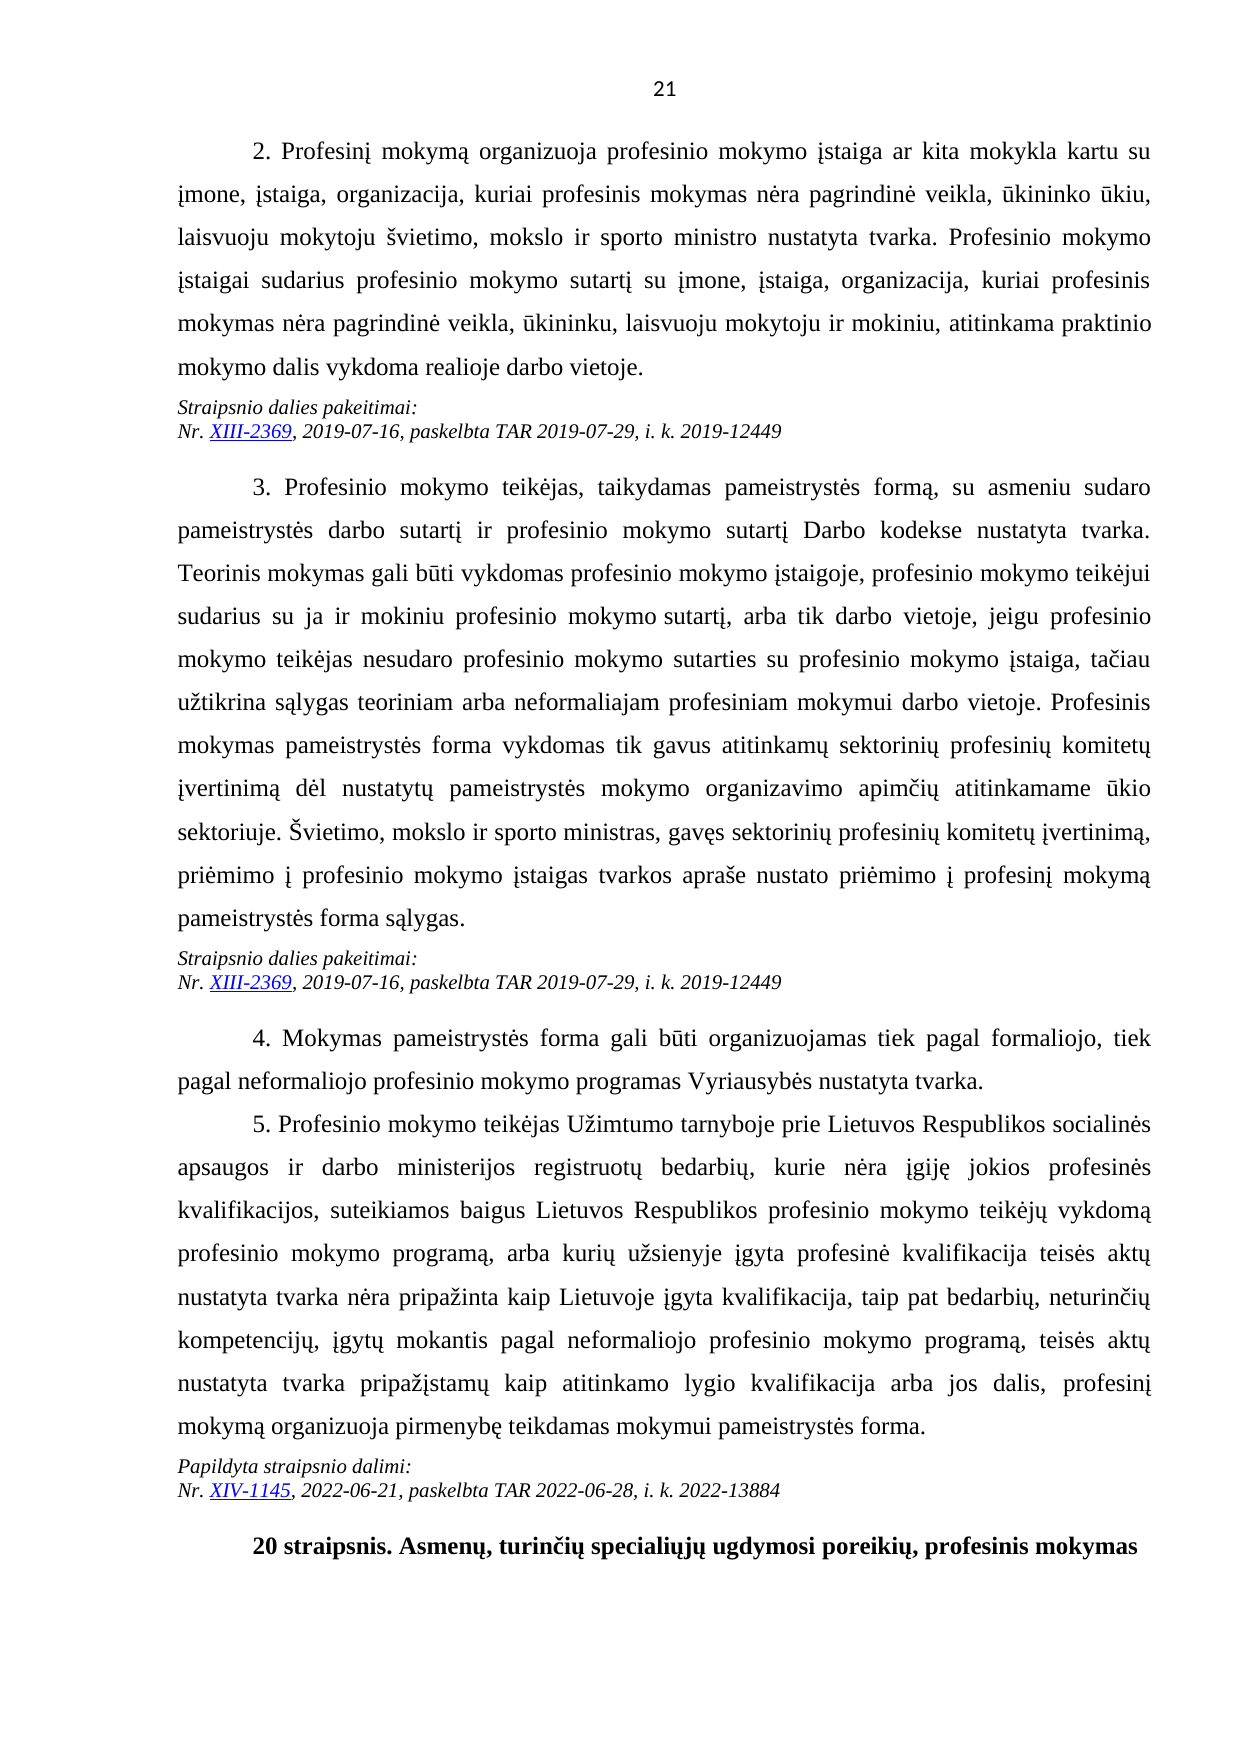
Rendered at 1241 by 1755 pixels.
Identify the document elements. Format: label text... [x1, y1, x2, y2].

text Nr. XIV-1145, 2022-06-21, paskelbta TAR 2022-06-28, i. k. 2022-13884 [177, 1478, 1152, 1502]
text 4. Mokymas pameistrystės forma gali būti organizuojamas tiek pagal formaliojo, tiek pagal neformaliojo profesinio mokymo programas Vyriausybės nustatyta tvarka. [177, 1023, 1152, 1095]
text 2. Profesinį mokymą organizuoja profesinio mokymo įstaiga ar kita mokykla kartu su įmone, įstaiga, organizacija, kuriai profesinis mokymas nėra pagrindinė veikla, ūkininko ūkiu, laisvuoju mokytoju švietimo, mokslo ir sporto ministro nustatyta tvarka. Profesinio mokymo įstaigai sudarius profesinio mokymo sutartį su įmone, įstaiga, organizacija, kuriai profesinis mokymas nėra pagrindinė veikla, ūkininku, laisvuoju mokytoju ir mokiniu, atitinkama praktinio mokymo dalis vykdoma realioje darbo vietoje. [177, 136, 1152, 380]
text 20 straipsnis. Asmenų, turinčių specialiųjų ugdymosi poreikių, profesinis mokymas [177, 1531, 1152, 1560]
text Straipsnio dalies pakeitimai: [177, 946, 1152, 970]
text Nr. XIII-2369, 2019-07-16, paskelbta TAR 2019-07-29, i. k. 2019-12449 [177, 970, 1152, 994]
text Papildyta straipsnio dalimi: [177, 1454, 1152, 1478]
text Nr. XIII-2369, 2019-07-16, paskelbta TAR 2019-07-29, i. k. 2019-12449 [177, 419, 1152, 443]
text Straipsnio dalies pakeitimai: [177, 395, 1152, 419]
text 3. Profesinio mokymo teikėjas, taikydamas pameistrystės formą, su asmeniu sudaro pameistrystės darbo sutartį ir profesinio mokymo sutartį Darbo kodekse nustatyta tvarka. Teorinis mokymas gali būti vykdomas profesinio mokymo įstaigoje, profesinio mokymo teikėjui sudarius su ja ir mokiniu profesinio mokymo sutartį, arba tik darbo vietoje, jeigu profesinio mokymo teikėjas nesudaro profesinio mokymo sutarties su profesinio mokymo įstaiga, tačiau užtikrina sąlygas teoriniam arba neformaliajam profesiniam mokymui darbo vietoje. Profesinis mokymas pameistrystės forma vykdomas tik gavus atitinkamų sektorinių profesinių komitetų įvertinimą dėl nustatytų pameistrystės mokymo organizavimo apimčių atitinkamame ūkio sektoriuje. Švietimo, mokslo ir sporto ministras, gavęs sektorinių profesinių komitetų įvertinimą, priėmimo į profesinio mokymo įstaigas tvarkos apraše nustato priėmimo į profesinį mokymą pameistrystės forma sąlygas. [177, 472, 1152, 932]
text 5. Profesinio mokymo teikėjas Užimtumo tarnyboje prie Lietuvos Respublikos socialinės apsaugos ir darbo ministerijos registruotų bedarbių, kurie nėra įgiję jokios profesinės kvalifikacijos, suteikiamos baigus Lietuvos Respublikos profesinio mokymo teikėjų vykdomą profesinio mokymo programą, arba kurių užsienyje įgyta profesinė kvalifikacija teisės aktų nustatyta tvarka nėra pripažinta kaip Lietuvoje įgyta kvalifikacija, taip pat bedarbių, neturinčių kompetencijų, įgytų mokantis pagal neformaliojo profesinio mokymo programą, teisės aktų nustatyta tvarka pripažįstamų kaip atitinkamo lygio kvalifikacija arba jos dalis, profesinį mokymą organizuoja pirmenybę teikdamas mokymui pameistrystės forma. [177, 1109, 1152, 1440]
